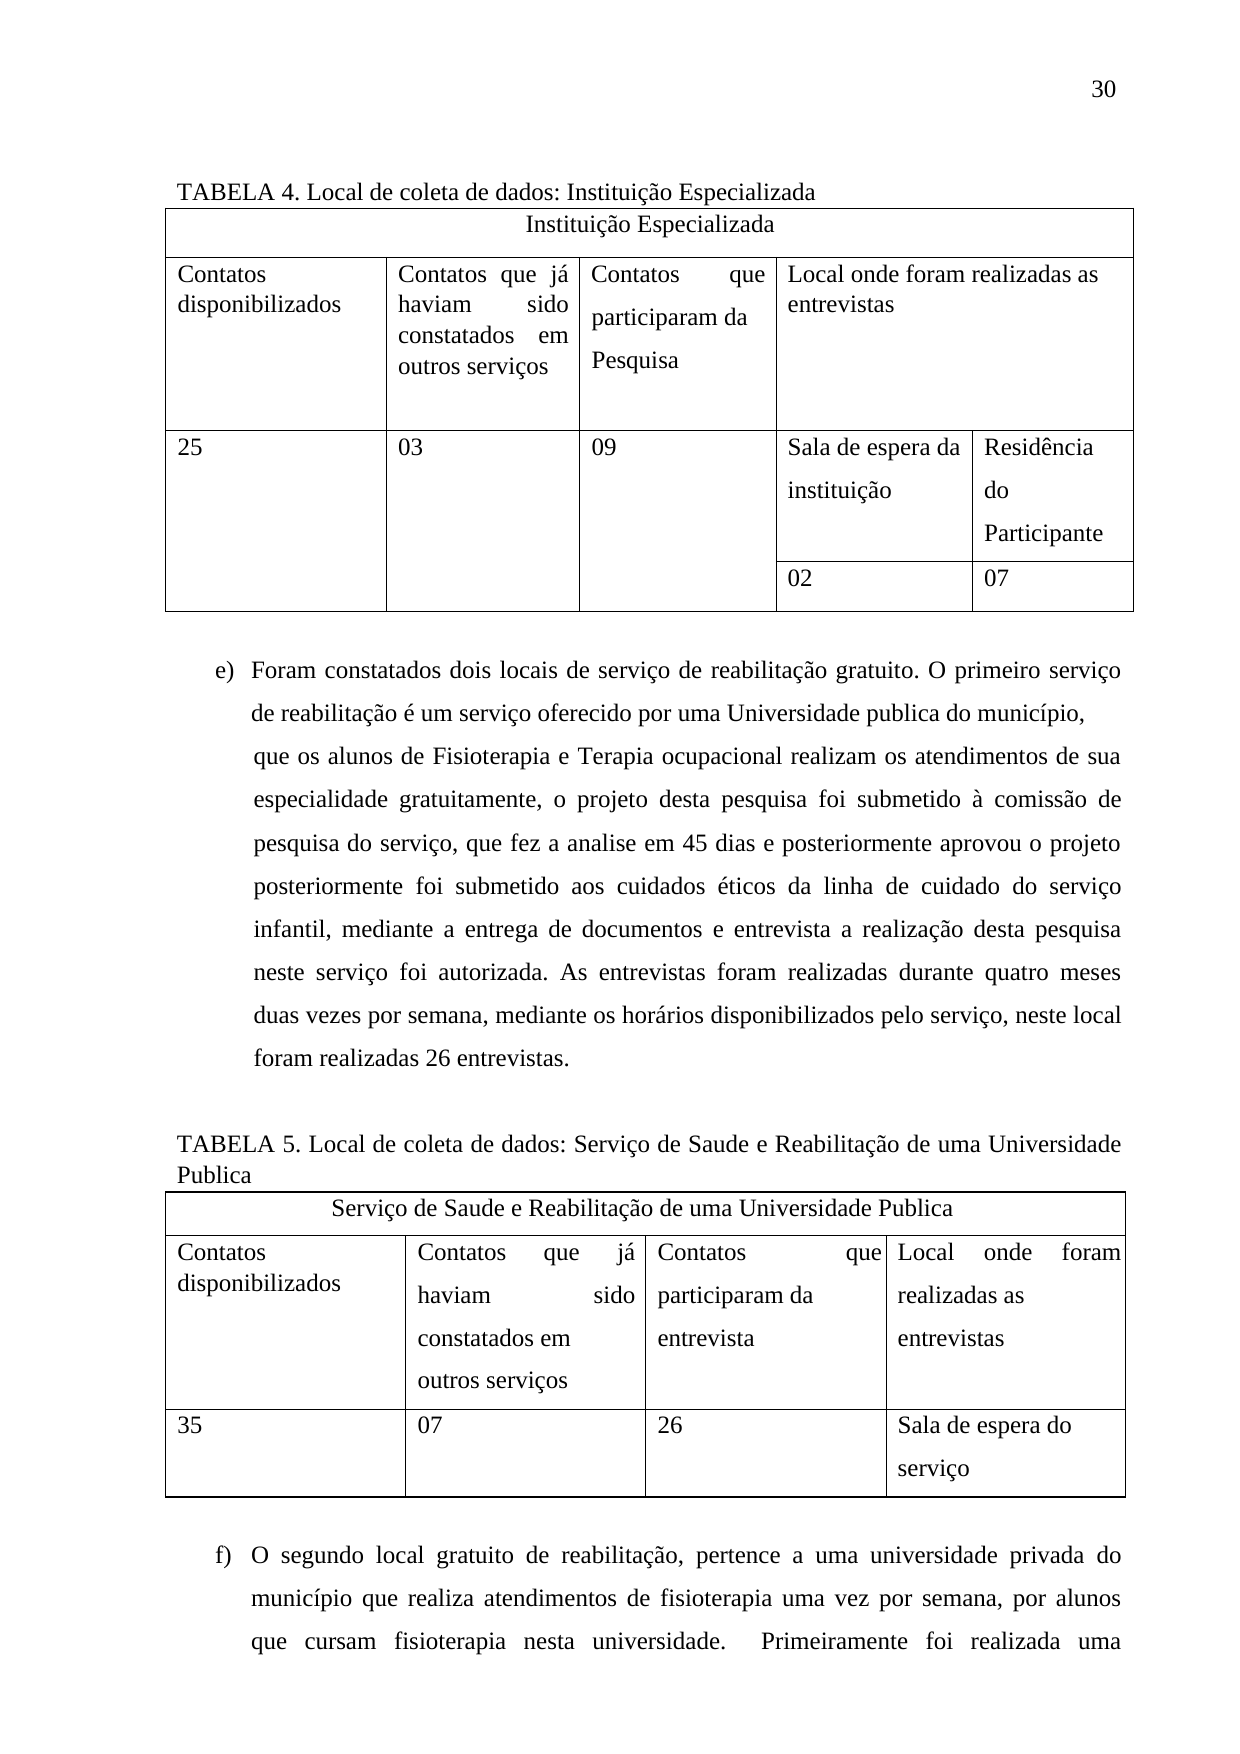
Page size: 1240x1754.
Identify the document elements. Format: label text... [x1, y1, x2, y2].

text que os alunos de Fisioterapia e Terapia ocupacional realizam os atendimentos de sua especialidade gratuitamente, o projeto desta pesquisa foi submetido à comissão de pesquisa do serviço, que fez a analise em 45 dias e posteriormente aprovou o projeto posteriormente foi submetido aos cuidados éticos da linha de cuidado do serviço infantil, mediante a entrega de documentos e entrevista a realização desta pesquisa neste serviço foi autorizada. As entrevistas foram realizadas durante quatro meses duas vezes por semana, mediante os horários disponibilizados pelo serviço, neste local foram realizadas 26 entrevistas. [253, 741, 1122, 1072]
table_cell 25 [166, 431, 386, 611]
table_cell Contatos disponibilizados [166, 1236, 405, 1409]
table_header Instituição Especializada [387, 209, 1133, 257]
table_cell 02 [777, 562, 972, 611]
text TABELA 4. Local de coleta de dados: Instituição Especializada [177, 177, 1122, 205]
table_header [166, 209, 387, 257]
table_cell 09 [580, 431, 776, 611]
table_cell Local onde foram realizadas as entrevistas [777, 258, 1133, 430]
table_cell Contatos disponibilizados [166, 258, 386, 430]
table_cell Contatos que já haviam sido constatados em outros serviços [387, 258, 579, 430]
table_cell Sala de espera do serviço [887, 1410, 1125, 1496]
table_cell Contatos que participaram da entrevista [646, 1236, 886, 1409]
list Foram constatados dois locais de serviço de reabilitação gratuito. O primeiro serviço de reabilitação é um serviço oferecido por uma Universidade publica do município, [215, 655, 1122, 727]
table_cell Local onde foram realizadas as entrevistas [887, 1236, 1125, 1409]
table_header Serviço de Saude e Reabilitação de uma Universidade Publica [166, 1193, 1125, 1235]
table_cell 07 [973, 562, 1133, 611]
table_cell 03 [387, 431, 579, 611]
table_cell Contatos que já haviam sido constatados em outros serviços [406, 1236, 645, 1409]
table_cell Sala de espera da instituição [777, 431, 972, 561]
table_cell 07 [406, 1410, 645, 1496]
list O segundo local gratuito de reabilitação, pertence a uma universidade privada do município que realiza atendimentos de fisioterapia uma vez por semana, por alunos que cursam fisioterapia nesta universidade. Primeiramente foi realizada uma [215, 1540, 1122, 1655]
table_cell Residência do Participante [973, 431, 1133, 561]
table_cell Contatos que participaram da Pesquisa [580, 258, 776, 430]
text TABELA 5. Local de coleta de dados: Serviço de Saude e Reabilitação de uma Universidade Publica [177, 1129, 1122, 1189]
table_cell 26 [646, 1410, 886, 1496]
table_cell 35 [166, 1410, 405, 1496]
